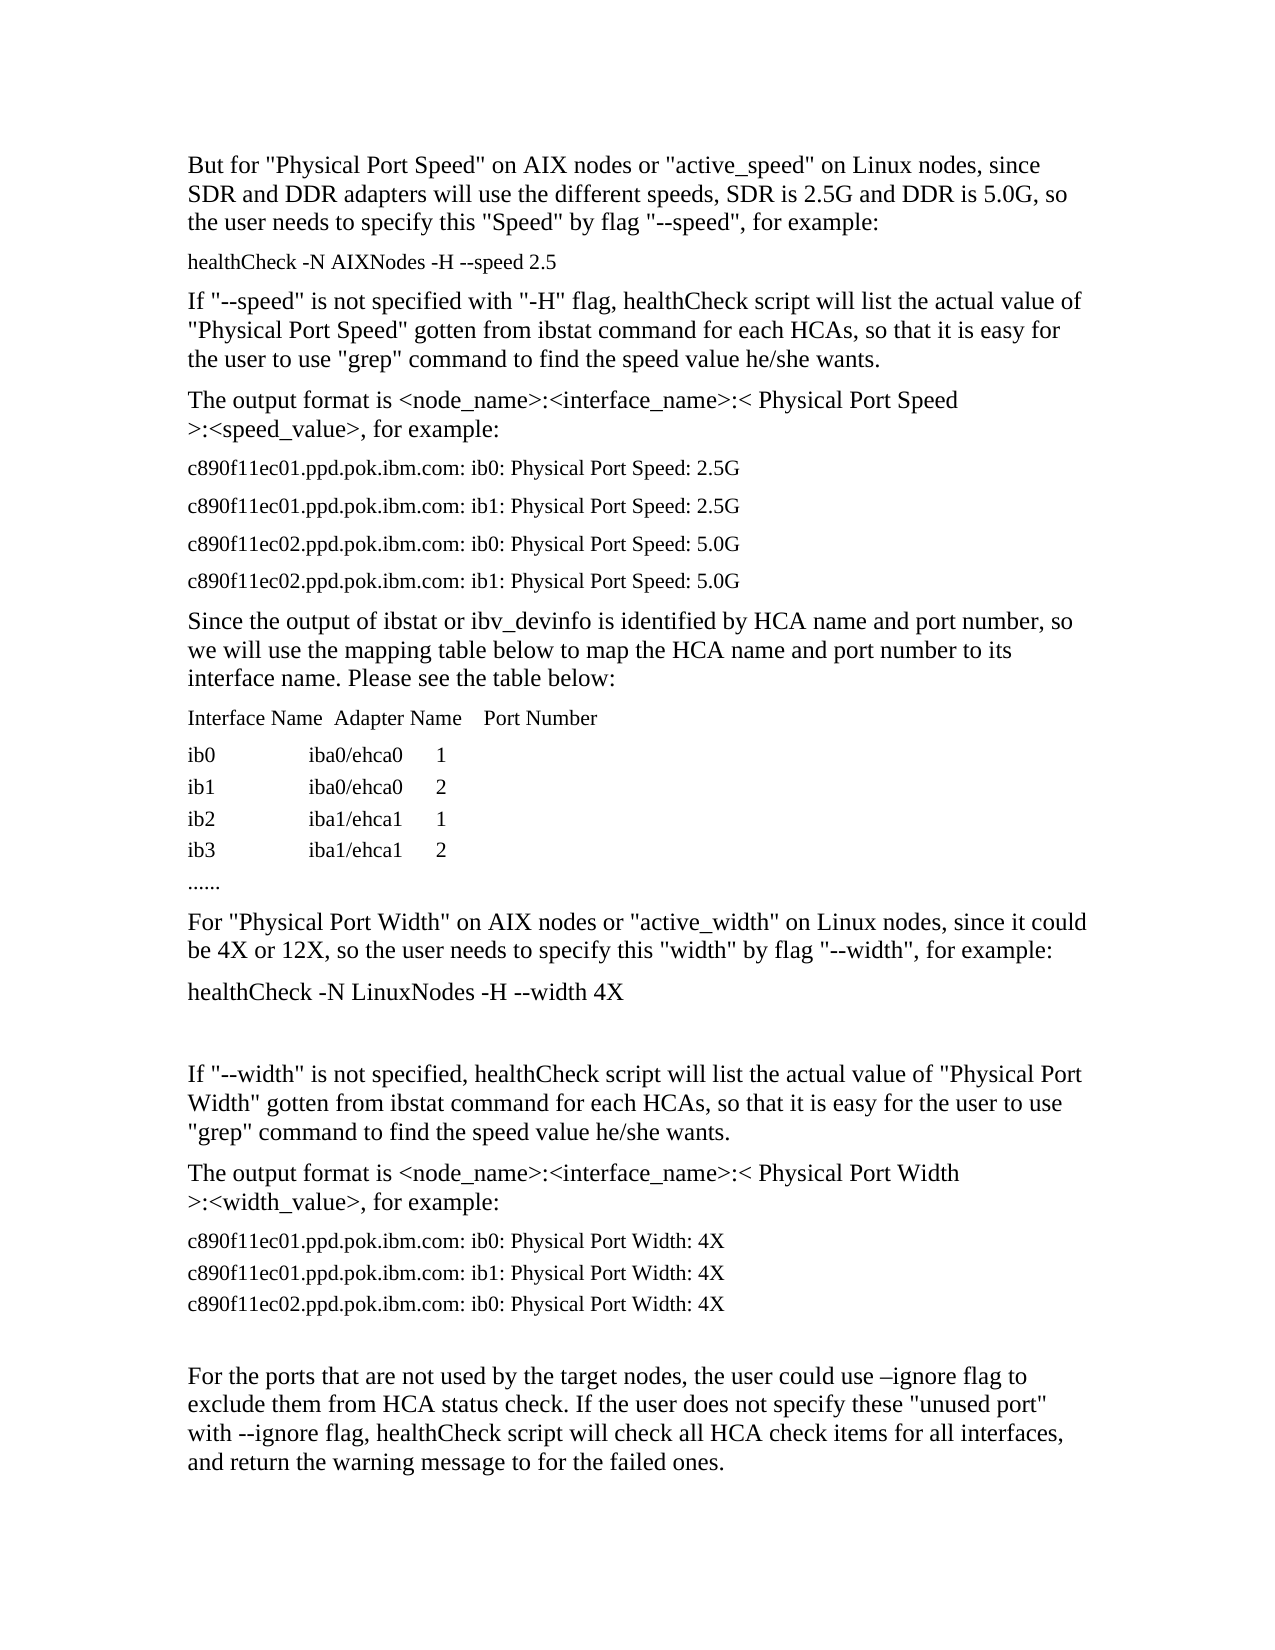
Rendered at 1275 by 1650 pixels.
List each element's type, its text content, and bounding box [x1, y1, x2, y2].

text healthCheck -N LinuxNodes -H --width 4X [187, 977, 1087, 1006]
text ib2 iba1/ehca1 1 [187, 806, 1087, 831]
text The output format is <node_name>:<interface_name>:< Physical Port Width >:<width_value>, for example: [187, 1158, 1087, 1216]
text ...... [187, 869, 1087, 894]
text c890f11ec01.ppd.pok.ibm.com: ib1: Physical Port Width: 4X [187, 1260, 1087, 1285]
text c890f11ec01.ppd.pok.ibm.com: ib0: Physical Port Width: 4X [187, 1228, 1087, 1253]
text c890f11ec02.ppd.pok.ibm.com: ib0: Physical Port Width: 4X [187, 1291, 1087, 1317]
text c890f11ec02.ppd.pok.ibm.com: ib1: Physical Port Speed: 5.0G [187, 568, 1087, 593]
text c890f11ec02.ppd.pok.ibm.com: ib0: Physical Port Speed: 5.0G [187, 531, 1087, 556]
text Interface Name Adapter Name Port Number [187, 705, 1087, 730]
text c890f11ec01.ppd.pok.ibm.com: ib1: Physical Port Speed: 2.5G [187, 493, 1087, 518]
text healthCheck -N AIXNodes -H --speed 2.5 [187, 249, 1087, 274]
text For the ports that are not used by the target nodes, the user could use –ignore flag to exclude them from HCA status check. If the user does not specify these "unused port" with --ignore flag, healthCheck script will check all HCA check items for all interfaces, and return the warning message to for the failed ones. [187, 1361, 1087, 1476]
text If "--width" is not specified, healthCheck script will list the actual value of "Physical Port Width" gotten from ibstat command for each HCAs, so that it is easy for the user to use "grep" command to find the speed value he/she wants. [187, 1059, 1087, 1146]
text ib3 iba1/ehca1 2 [187, 837, 1087, 863]
text The output format is <node_name>:<interface_name>:< Physical Port Speed >:<speed_value>, for example: [187, 385, 1087, 443]
text ib0 iba0/ehca0 1 [187, 742, 1087, 768]
text Since the output of ibstat or ibv_devinfo is identified by HCA name and port number, so we will use the mapping table below to map the HCA name and port number to its interface name. Please see the table below: [187, 606, 1087, 692]
text For "Physical Port Width" on AIX nodes or "active_width" on Linux nodes, since it could be 4X or 12X, so the user needs to specify this "width" by flag "--width", for example: [187, 907, 1087, 964]
text If "--speed" is not specified with "-H" flag, healthCheck script will list the actual value of "Physical Port Speed" gotten from ibstat command for each HCAs, so that it is easy for the user to use "grep" command to find the speed value he/she wants. [187, 286, 1087, 373]
text But for "Physical Port Speed" on AIX nodes or "active_speed" on Linux nodes, since SDR and DDR adapters will use the different speeds, SDR is 2.5G and DDR is 5.0G, so the user needs to specify this "Speed" by flag "--speed", for example: [187, 150, 1087, 236]
text ib1 iba0/ehca0 2 [187, 774, 1087, 799]
text c890f11ec01.ppd.pok.ibm.com: ib0: Physical Port Speed: 2.5G [187, 455, 1087, 480]
